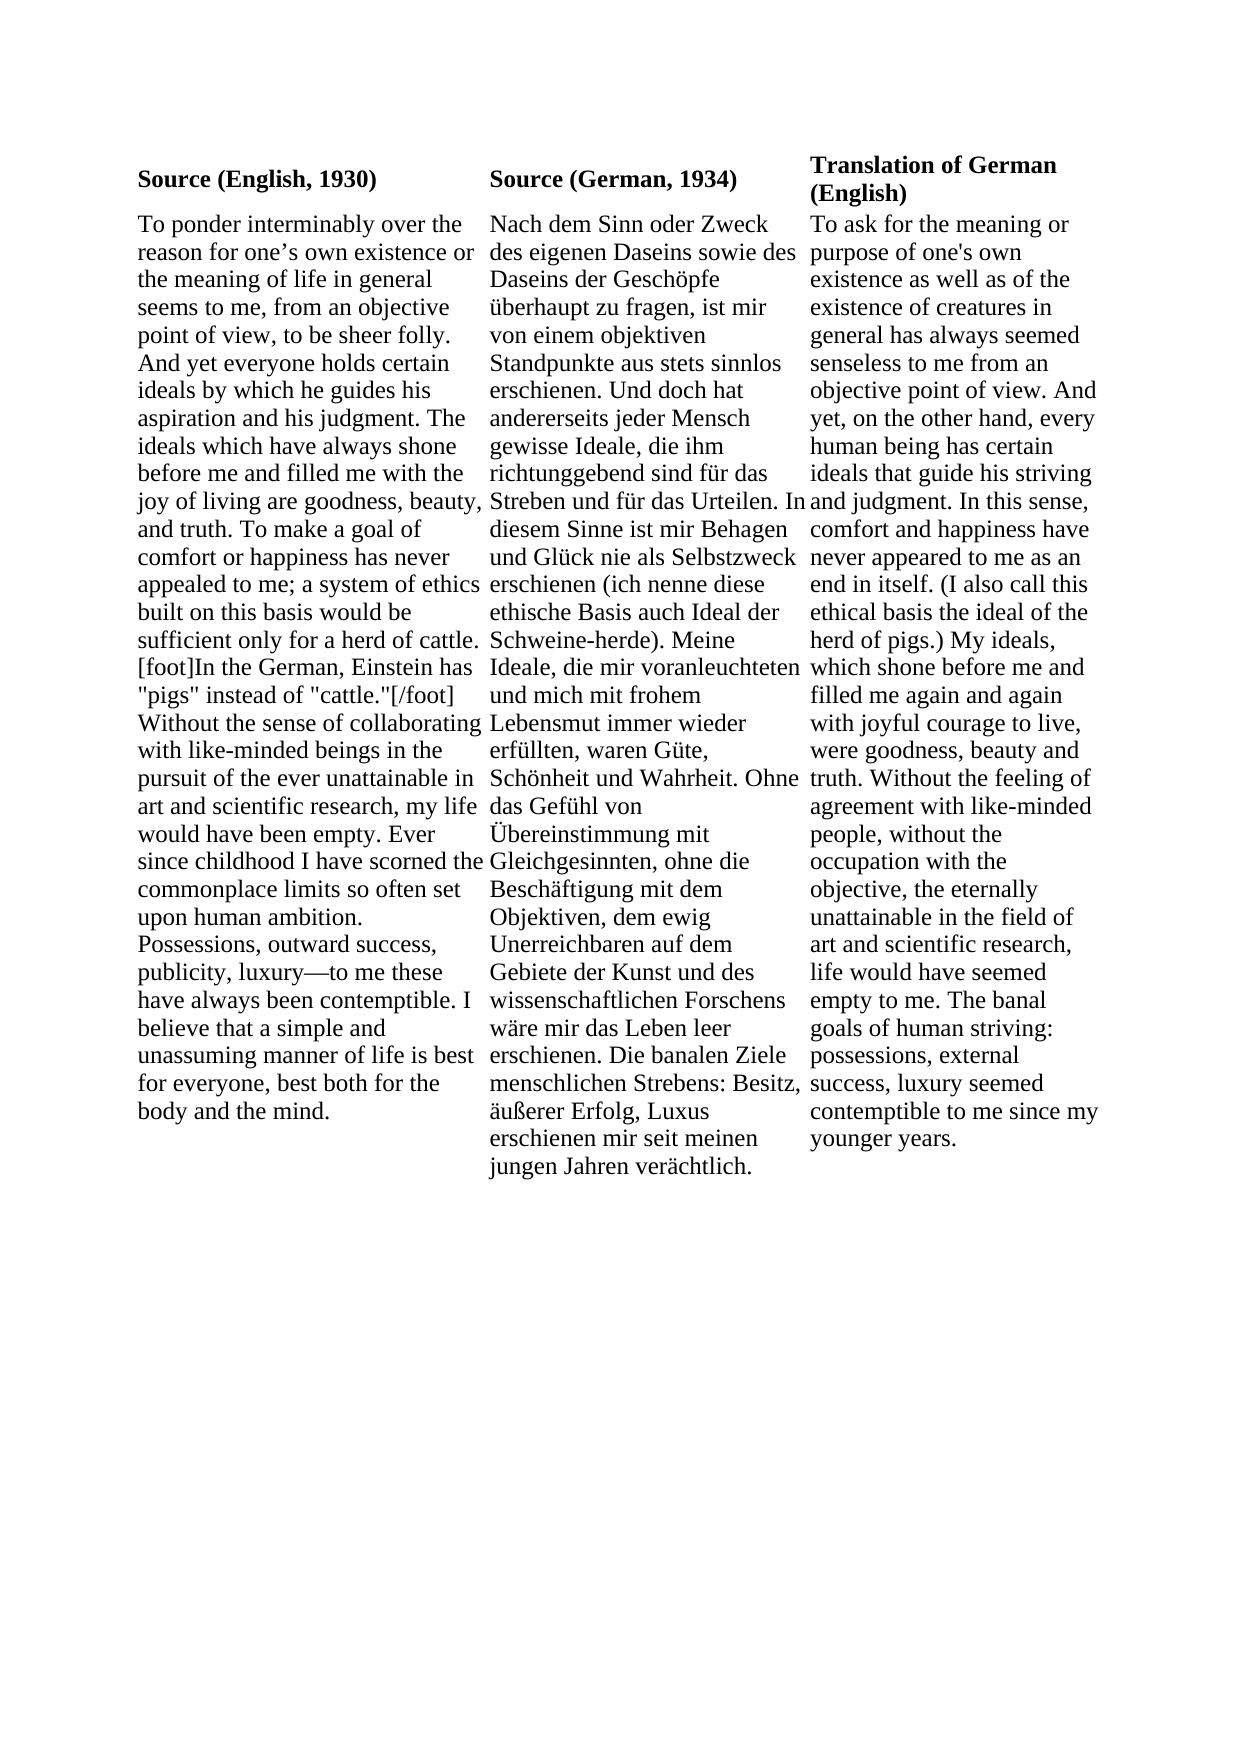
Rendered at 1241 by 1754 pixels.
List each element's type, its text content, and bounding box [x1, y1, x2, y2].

table_cell Nach dem Sinn oder Zweck des eigenen Daseins sowie des Daseins der Geschöpfe überhaupt zu fragen, ist mir von einem objektiven Standpunkte aus stets sinnlos erschienen. Und doch hat andererseits jeder Mensch gewisse Ideale, die ihm richtunggebend sind für das Streben und für das Urteilen. In diesem Sinne ist mir Behagen und Glück nie als Selbstzweck erschienen (ich nenne diese ethische Basis auch Ideal der Schweine-herde). Meine Ideale, die mir voranleuchteten und mich mit frohem Lebensmut immer wieder erfüllten, waren Güte, Schönheit und Wahrheit. Ohne das Gefühl von Übereinstimmung mit Gleichgesinnten, ohne die Beschäftigung mit dem Objektiven, dem ewig Unerreichbaren auf dem Gebiete der Kunst und des wissenschaftlichen Forschens wäre mir das Leben leer erschienen. Die banalen Ziele menschlichen Strebens: Besitz, äußerer Erfolg, Luxus erschienen mir seit meinen jungen Jahren verächtlich. [488, 209, 808, 1181]
table_cell To ponder interminably over the reason for one’s own existence or the meaning of life in general seems to me, from an objective point of view, to be sheer folly. And yet everyone holds certain ideals by which he guides his aspiration and his judgment. The ideals which have always shone before me and filled me with the joy of living are goodness, beauty, and truth. To make a goal of comfort or happiness has never appealed to me; a system of ethics built on this basis would be sufficient only for a herd of cattle.[foot]In the German, Einstein has "pigs" instead of "cattle."[/foot] Without the sense of collaborating with like-minded beings in the pursuit of the ever unattainable in art and scientific research, my life would have been empty. Ever since childhood I have scorned the commonplace limits so often set upon human ambition. Possessions, outward success, publicity, luxury—to me these have always been contemptible. I believe that a simple and unassuming manner of life is best for everyone, best both for the body and the mind. [136, 209, 488, 1181]
table_cell To ask for the meaning or purpose of one's own existence as well as of the existence of creatures in general has always seemed senseless to me from an objective point of view. And yet, on the other hand, every human being has certain ideals that guide his striving and judgment. In this sense, comfort and happiness have never appeared to me as an end in itself. (I also call this ethical basis the ideal of the herd of pigs.) My ideals, which shone before me and filled me again and again with joyful courage to live, were goodness, beauty and truth. Without the feeling of agreement with like-minded people, without the occupation with the objective, the eternally unattainable in the field of art and scientific research, life would have seemed empty to me. The banal goals of human striving: possessions, external success, luxury seemed contemptible to me since my younger years. [808, 209, 1104, 1181]
table_header Source (English, 1930) [136, 150, 488, 208]
table_header Translation of German (English) [808, 150, 1104, 208]
table_header Source (German, 1934) [488, 150, 808, 208]
